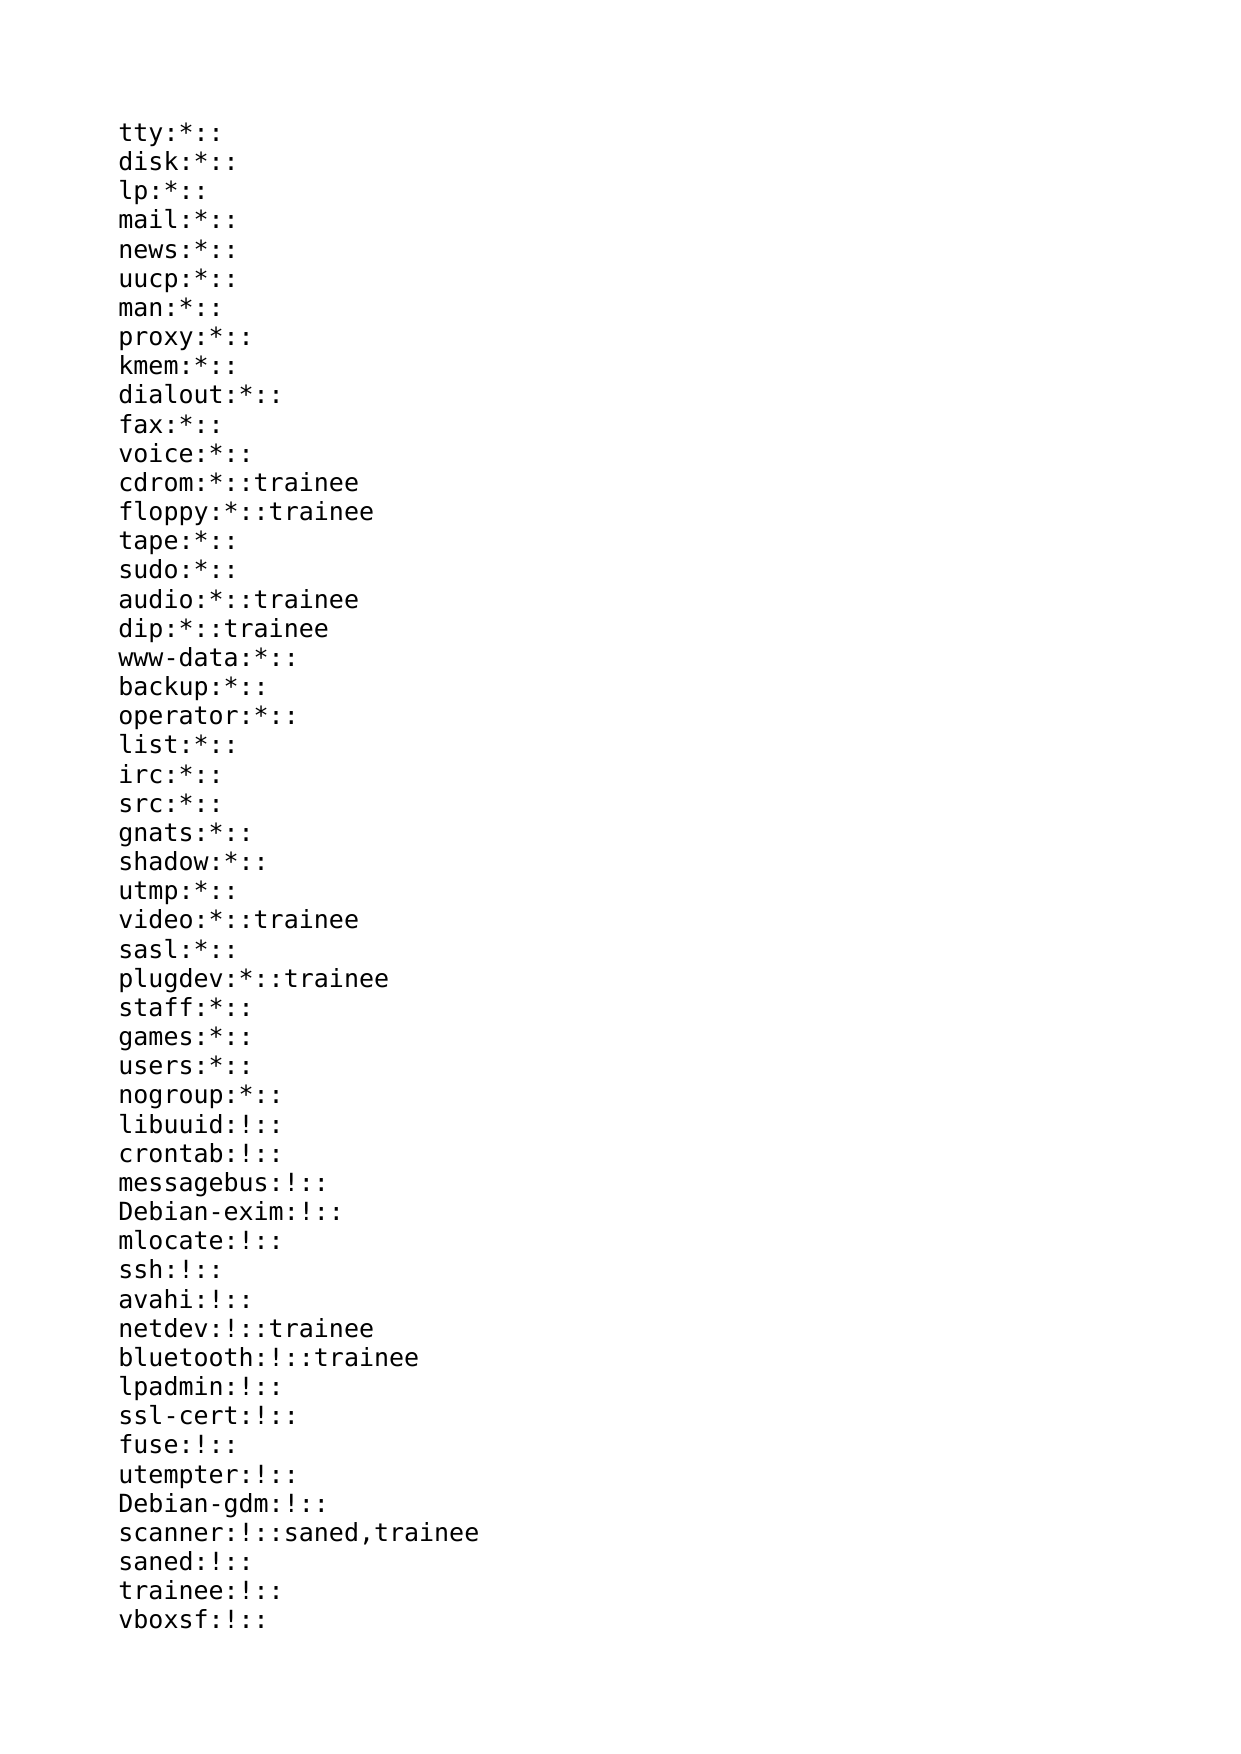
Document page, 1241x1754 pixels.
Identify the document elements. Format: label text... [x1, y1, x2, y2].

text tty:*:: disk:*:: lp:*:: mail:*:: news:*:: uucp:*:: man:*:: proxy:*:: kmem:*:: dialout:*:: fax:*:: voice:*:: cdrom:*::trainee floppy:*::trainee tape:*:: sudo:*:: audio:*::trainee dip:*::trainee www-data:*:: backup:*:: operator:*:: list:*:: irc:*:: src:*:: gnats:*:: shadow:*:: utmp:*:: video:*::trainee sasl:*:: plugdev:*::trainee staff:*:: games:*:: users:*:: nogroup:*:: libuuid:!:: crontab:!:: messagebus:!:: Debian-exim:!:: mlocate:!:: ssh:!:: avahi:!:: netdev:!::trainee bluetooth:!::trainee lpadmin:!:: ssl-cert:!:: fuse:!:: utempter:!:: Debian-gdm:!:: scanner:!::saned,trainee saned:!:: trainee:!:: vboxsf:!:: [118, 118, 1122, 1635]
